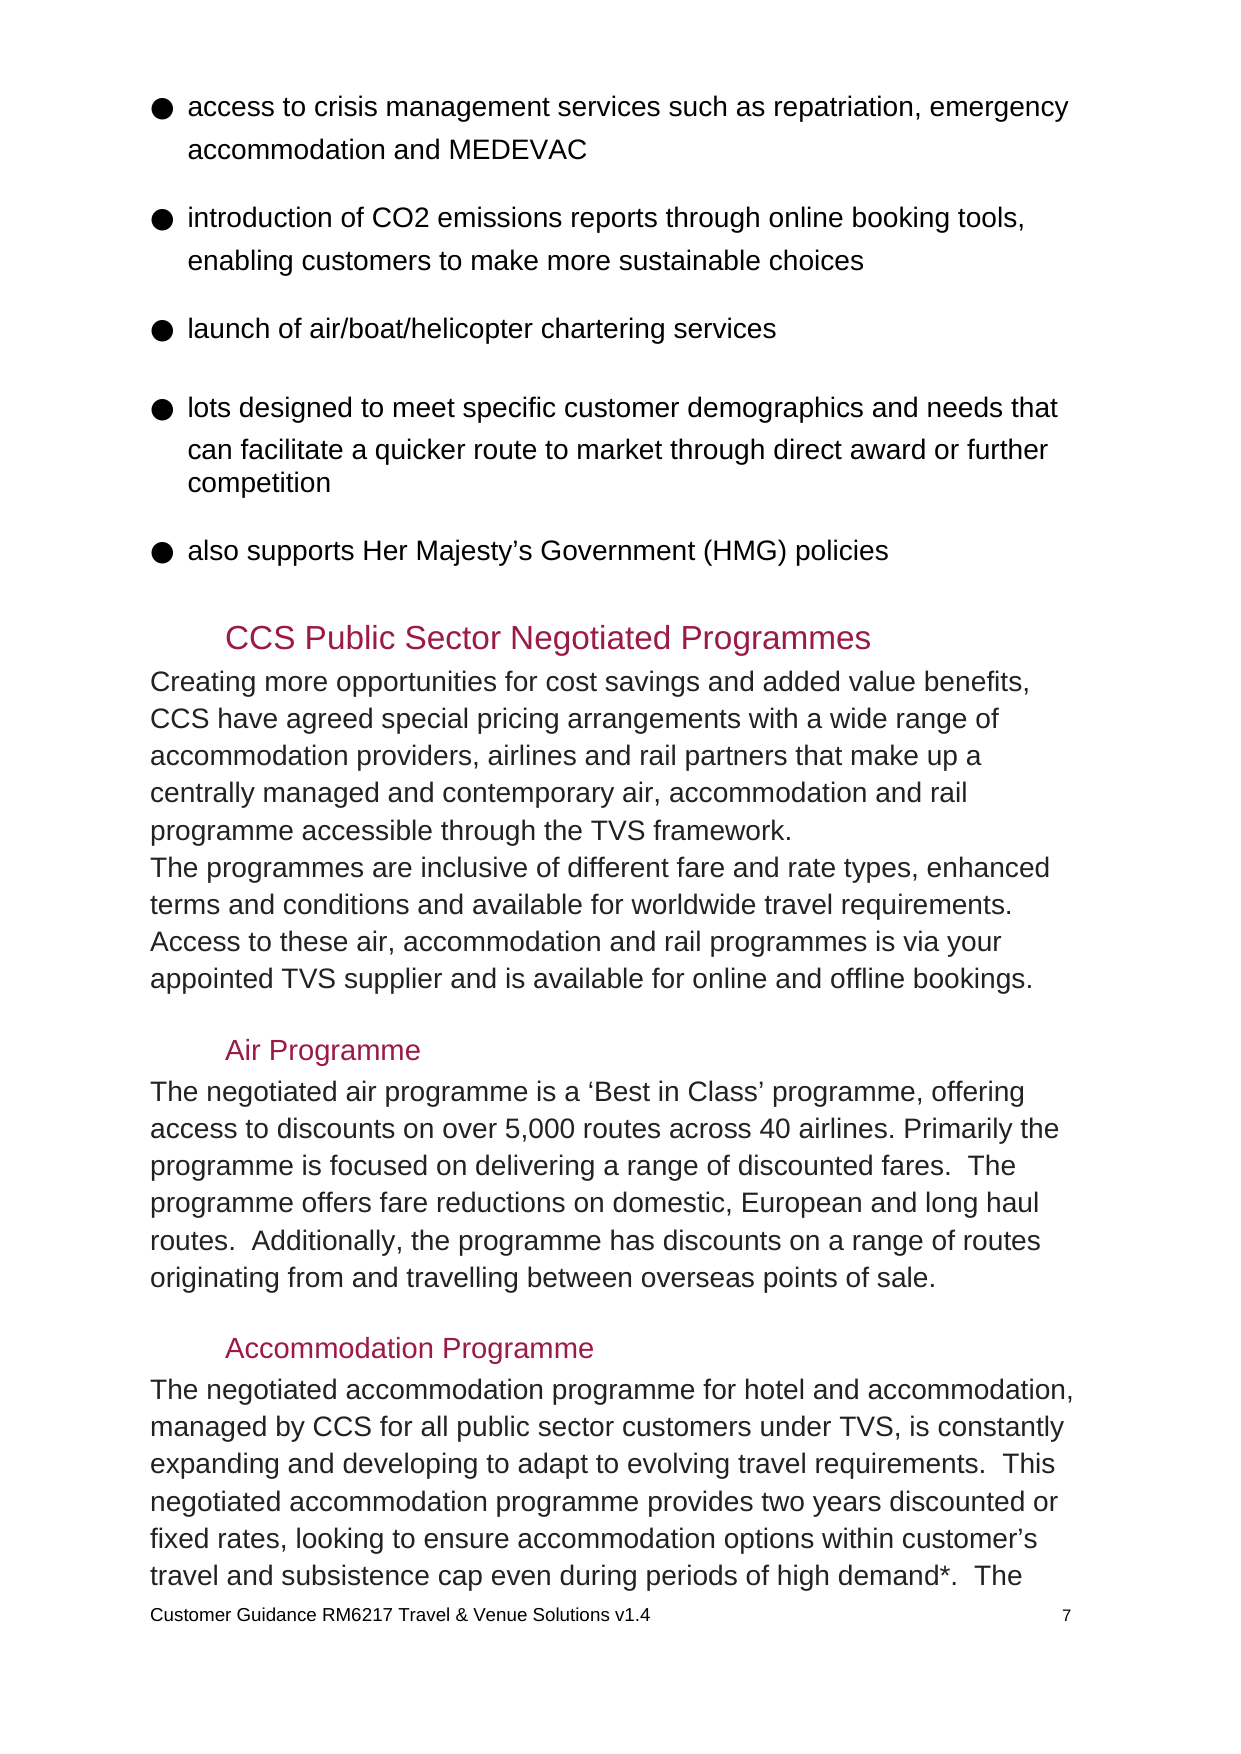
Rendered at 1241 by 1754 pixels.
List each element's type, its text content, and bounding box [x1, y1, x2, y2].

text The programmes are inclusive of different fare and rate types, enhanced terms and conditions and available for worldwide travel requirements. [150, 851, 1090, 920]
list launch of air/boat/helicopter chartering services [150, 297, 1078, 354]
text Creating more opportunities for cost savings and added value benefits, CCS have agreed special pricing arrangements with a wide range of accommodation providers, airlines and rail partners that make up a centrally managed and contemporary air, accommodation and rail programme accessible through the TVS framework. [150, 665, 1090, 846]
list also supports Her Majesty’s Government (HMG) policies [150, 519, 1078, 576]
text The negotiated accommodation programme for hotel and accommodation, managed by CCS for all public sector customers under TVS, is constantly expanding and developing to adapt to evolving travel requirements. This negotiated accommodation programme provides two years discounted or fixed rates, looking to ensure accommodation options within customer’s travel and subsistence cap even during periods of high demand*. The [150, 1373, 1090, 1591]
list lots designed to meet specific customer demographics and needs that can facilitate a quicker route to market through direct award or further competition [150, 375, 1078, 498]
text The negotiated air programme is a ‘Best in Class’ programme, offering access to discounts on over 5,000 routes across 40 airlines. Primarily the programme is focused on delivering a range of discounted fares. The programme offers fare reductions on domestic, European and long haul routes. Additionally, the programme has discounts on a range of routes originating from and travelling between overseas points of sale. [150, 1075, 1090, 1293]
list access to crisis management services such as repatriation, emergency accommodation and MEDEVAC [150, 75, 1078, 165]
list introduction of CO2 emissions reports through online booking tools, enabling customers to make more sustainable choices [150, 186, 1078, 276]
subtitle CCS Public Sector Negotiated Programmes [150, 618, 1090, 657]
text Access to these air, accommodation and rail programmes is via your appointed TVS supplier and is available for online and offline bookings. [150, 925, 1090, 995]
subtitle Air Programme [150, 1033, 1090, 1066]
subtitle Accommodation Programme [150, 1331, 1090, 1365]
